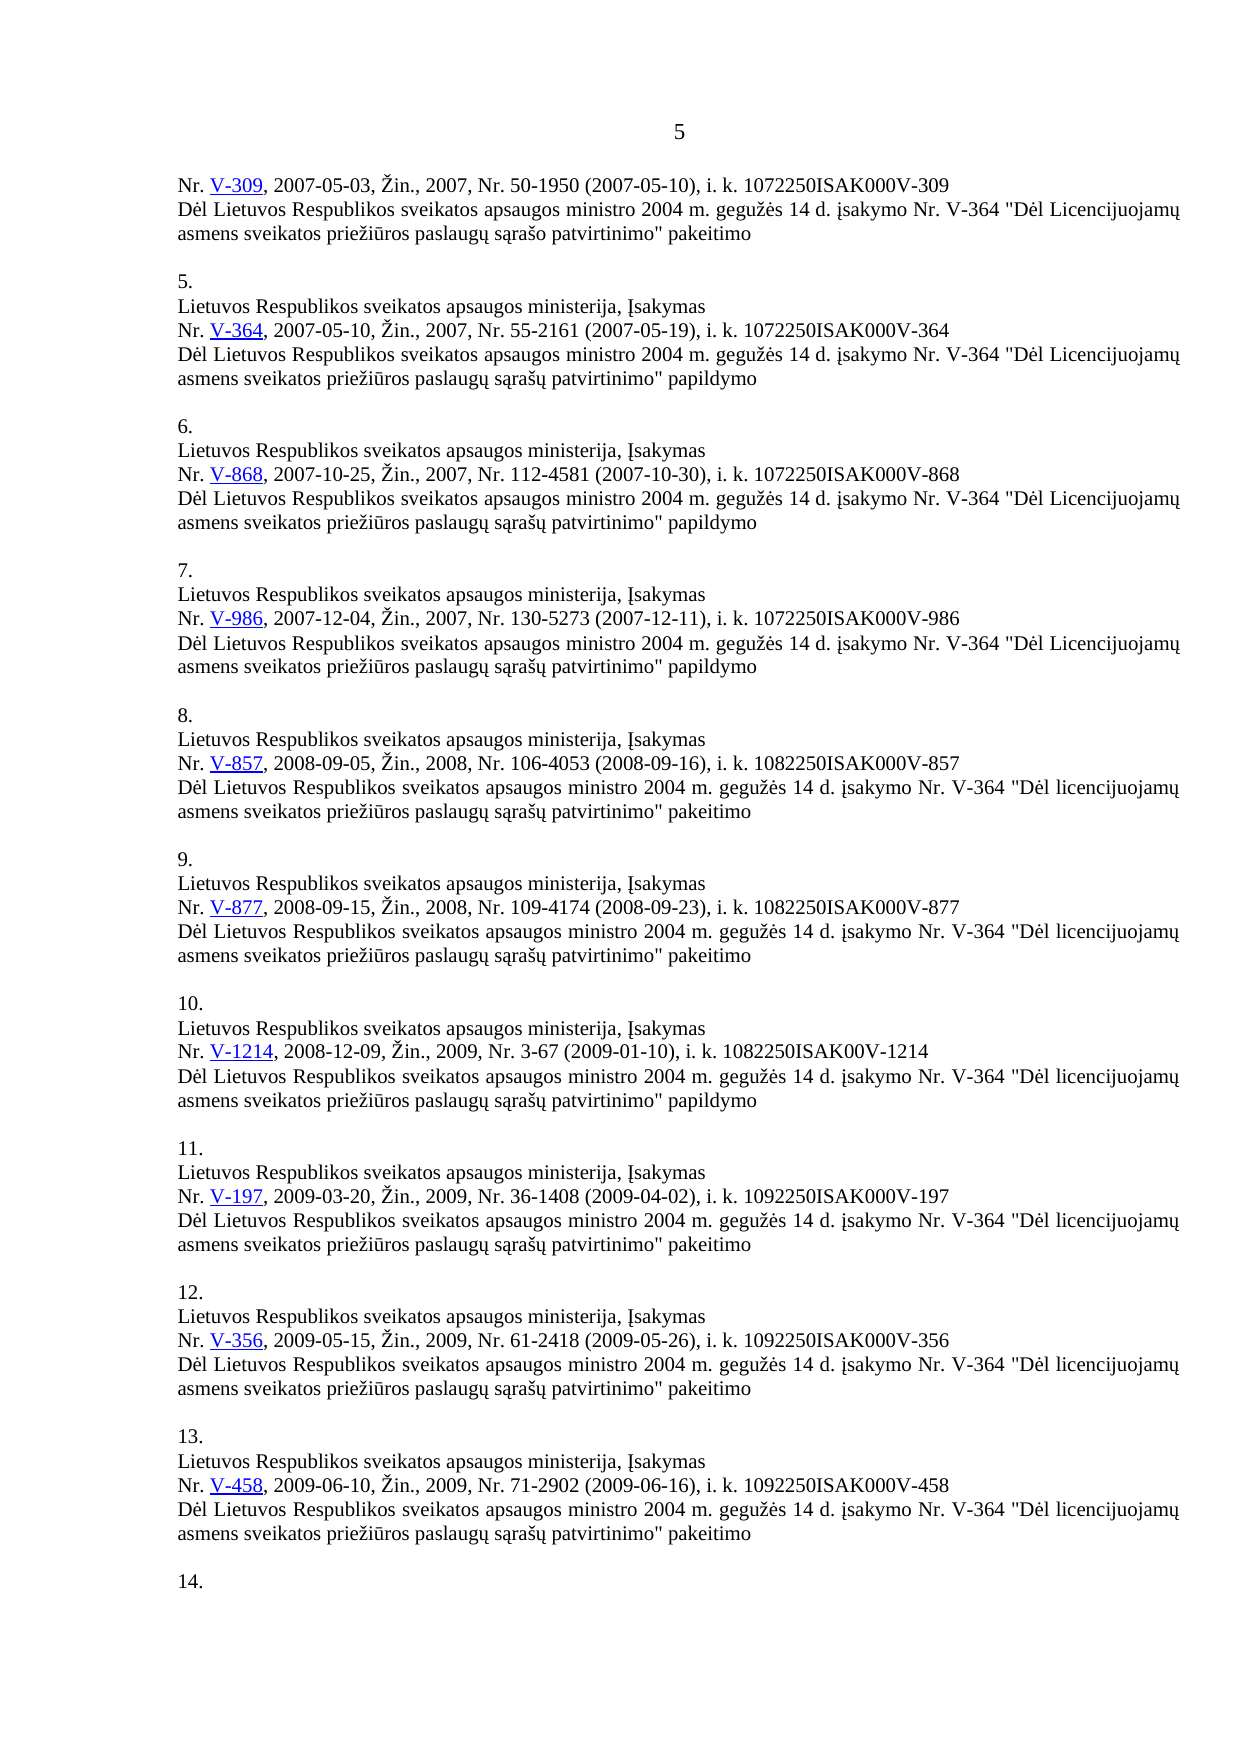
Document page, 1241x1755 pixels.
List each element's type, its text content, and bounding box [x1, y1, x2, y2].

text Dėl Lietuvos Respublikos sveikatos apsaugos ministro 2004 m. gegužės 14 d. įsakymo Nr. V-364 "Dėl Licencijuojamų asmens sveikatos priežiūros paslaugų sąrašo patvirtinimo" pakeitimo [177, 197, 1181, 245]
text Nr. V-877, 2008-09-15, Žin., 2008, Nr. 109-4174 (2008-09-23), i. k. 1082250ISAK000V-877 [177, 895, 1181, 919]
text 6. [177, 414, 1181, 438]
text Nr. V-857, 2008-09-05, Žin., 2008, Nr. 106-4053 (2008-09-16), i. k. 1082250ISAK000V-857 [177, 751, 1181, 775]
text Nr. V-986, 2007-12-04, Žin., 2007, Nr. 130-5273 (2007-12-11), i. k. 1072250ISAK000V-986 [177, 606, 1181, 630]
text Lietuvos Respublikos sveikatos apsaugos ministerija, Įsakymas [177, 438, 1181, 462]
text 10. [177, 991, 1181, 1015]
text 14. [177, 1569, 1181, 1593]
text Dėl Lietuvos Respublikos sveikatos apsaugos ministro 2004 m. gegužės 14 d. įsakymo Nr. V-364 "Dėl Licencijuojamų asmens sveikatos priežiūros paslaugų sąrašų patvirtinimo" papildymo [177, 342, 1181, 390]
text Lietuvos Respublikos sveikatos apsaugos ministerija, Įsakymas [177, 871, 1181, 895]
text Nr. V-309, 2007-05-03, Žin., 2007, Nr. 50-1950 (2007-05-10), i. k. 1072250ISAK000V-309 [177, 173, 1181, 197]
text Nr. V-1214, 2008-12-09, Žin., 2009, Nr. 3-67 (2009-01-10), i. k. 1082250ISAK00V-1214 [177, 1039, 1181, 1063]
text Nr. V-868, 2007-10-25, Žin., 2007, Nr. 112-4581 (2007-10-30), i. k. 1072250ISAK000V-868 [177, 462, 1181, 486]
text Dėl Lietuvos Respublikos sveikatos apsaugos ministro 2004 m. gegužės 14 d. įsakymo Nr. V-364 "Dėl licencijuojamų asmens sveikatos priežiūros paslaugų sąrašų patvirtinimo" pakeitimo [177, 919, 1181, 967]
text Dėl Lietuvos Respublikos sveikatos apsaugos ministro 2004 m. gegužės 14 d. įsakymo Nr. V-364 "Dėl licencijuojamų asmens sveikatos priežiūros paslaugų sąrašų patvirtinimo" papildymo [177, 1063, 1181, 1112]
text 11. [177, 1136, 1181, 1160]
text Lietuvos Respublikos sveikatos apsaugos ministerija, Įsakymas [177, 1448, 1181, 1473]
text 8. [177, 703, 1181, 727]
text Dėl Lietuvos Respublikos sveikatos apsaugos ministro 2004 m. gegužės 14 d. įsakymo Nr. V-364 "Dėl Licencijuojamų asmens sveikatos priežiūros paslaugų sąrašų patvirtinimo" papildymo [177, 630, 1181, 678]
text Nr. V-364, 2007-05-10, Žin., 2007, Nr. 55-2161 (2007-05-19), i. k. 1072250ISAK000V-364 [177, 318, 1181, 342]
text Dėl Lietuvos Respublikos sveikatos apsaugos ministro 2004 m. gegužės 14 d. įsakymo Nr. V-364 "Dėl Licencijuojamų asmens sveikatos priežiūros paslaugų sąrašų patvirtinimo" papildymo [177, 486, 1181, 534]
text Lietuvos Respublikos sveikatos apsaugos ministerija, Įsakymas [177, 582, 1181, 606]
text Dėl Lietuvos Respublikos sveikatos apsaugos ministro 2004 m. gegužės 14 d. įsakymo Nr. V-364 "Dėl licencijuojamų asmens sveikatos priežiūros paslaugų sąrašų patvirtinimo" pakeitimo [177, 775, 1181, 823]
text Lietuvos Respublikos sveikatos apsaugos ministerija, Įsakymas [177, 1160, 1181, 1184]
text Dėl Lietuvos Respublikos sveikatos apsaugos ministro 2004 m. gegužės 14 d. įsakymo Nr. V-364 "Dėl licencijuojamų asmens sveikatos priežiūros paslaugų sąrašų patvirtinimo" pakeitimo [177, 1208, 1181, 1256]
text 12. [177, 1280, 1181, 1304]
text Nr. V-197, 2009-03-20, Žin., 2009, Nr. 36-1408 (2009-04-02), i. k. 1092250ISAK000V-197 [177, 1184, 1181, 1208]
text Dėl Lietuvos Respublikos sveikatos apsaugos ministro 2004 m. gegužės 14 d. įsakymo Nr. V-364 "Dėl licencijuojamų asmens sveikatos priežiūros paslaugų sąrašų patvirtinimo" pakeitimo [177, 1497, 1181, 1545]
text Nr. V-356, 2009-05-15, Žin., 2009, Nr. 61-2418 (2009-05-26), i. k. 1092250ISAK000V-356 [177, 1328, 1181, 1352]
text Lietuvos Respublikos sveikatos apsaugos ministerija, Įsakymas [177, 1015, 1181, 1039]
text Lietuvos Respublikos sveikatos apsaugos ministerija, Įsakymas [177, 293, 1181, 318]
text Lietuvos Respublikos sveikatos apsaugos ministerija, Įsakymas [177, 727, 1181, 751]
text 5. [177, 269, 1181, 293]
text 7. [177, 558, 1181, 582]
text 9. [177, 847, 1181, 871]
text Dėl Lietuvos Respublikos sveikatos apsaugos ministro 2004 m. gegužės 14 d. įsakymo Nr. V-364 "Dėl licencijuojamų asmens sveikatos priežiūros paslaugų sąrašų patvirtinimo" pakeitimo [177, 1352, 1181, 1400]
text Lietuvos Respublikos sveikatos apsaugos ministerija, Įsakymas [177, 1304, 1181, 1328]
text 13. [177, 1424, 1181, 1448]
text Nr. V-458, 2009-06-10, Žin., 2009, Nr. 71-2902 (2009-06-16), i. k. 1092250ISAK000V-458 [177, 1473, 1181, 1497]
